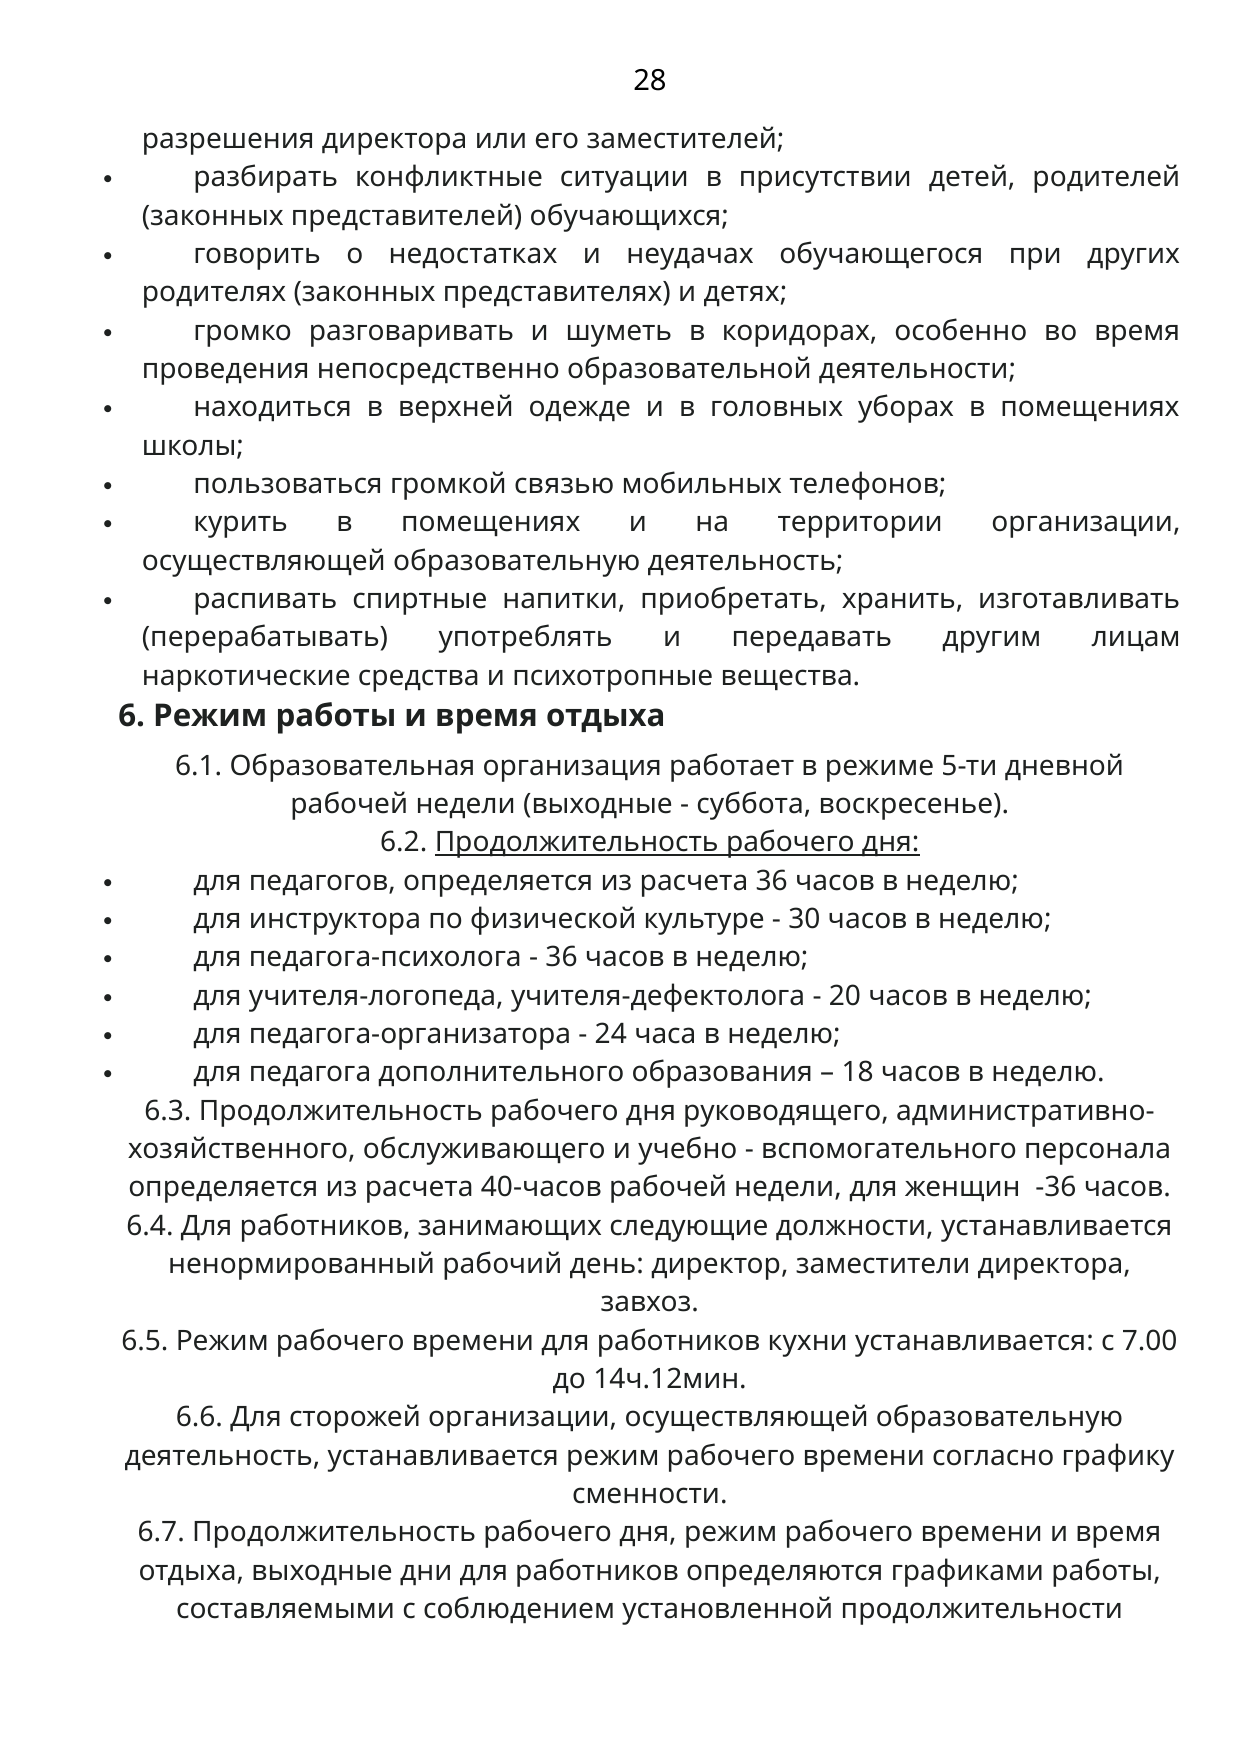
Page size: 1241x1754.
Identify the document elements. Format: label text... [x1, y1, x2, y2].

text 6.3. Продолжительность рабочего дня руководящего, административно-хозяйственного, обслуживающего и учебно - вспомогательного персонала определяется из расчета 40-часов рабочей недели, для женщин -36 часов. 6.4. Для работников, занимающих следующие должности, устанавливается ненормированный рабочий день: директор, заместители директора, завхоз. 6.5. Режим рабочего времени для работников кухни устанавливается: с 7.00 до 14ч.12мин. 6.6. Для сторожей организации, осуществляющей образовательную деятельность, устанавливается режим рабочего времени согласно графику сменности. 6.7. Продолжительность рабочего дня, режим рабочего времени и время отдыха, выходные дни для работников определяются графиками работы, составляемыми с соблюдением установленной продолжительности [118, 1090, 1181, 1627]
list распивать спиртные напитки, приобретать, хранить, изготавливать (перерабатывать) употреблять и передавать другим лицам наркотические средства и психотропные вещества. [104, 578, 1181, 693]
list для педагогов, определяется из расчета 36 часов в неделю; [104, 860, 1181, 898]
list разбирать конфликтные ситуации в присутствии детей, родителей (законных представителей) обучающихся; [104, 156, 1181, 233]
list для инструктора по физической культуре - 30 часов в неделю; [104, 898, 1181, 937]
list пользоваться громкой связью мобильных телефонов; [104, 463, 1181, 501]
list для педагога-организатора - 24 часа в неделю; [104, 1013, 1181, 1052]
list курить в помещениях и на территории организации, осуществляющей образовательную деятельность; [104, 501, 1181, 578]
list для педагога-психолога - 36 часов в неделю; [104, 937, 1181, 975]
list находиться в верхней одежде и в головных уборах в помещениях школы; [104, 386, 1181, 463]
text 6.1. Образовательная организация работает в режиме 5-ти дневной рабочей недели (выходные - суббота, воскресенье). 6.2. Продолжительность рабочего дня: [118, 745, 1181, 860]
list разрешения директора или его заместителей; [104, 118, 1181, 156]
list для педагога дополнительного образования – 18 часов в неделю. [104, 1052, 1181, 1090]
list для учителя-логопеда, учителя-дефектолога - 20 часов в неделю; [104, 975, 1181, 1013]
subtitle 6. Режим работы и время отдыха [118, 693, 1181, 736]
list говорить о недостатках и неудачах обучающегося при других родителях (законных представителях) и детях; [104, 233, 1181, 310]
list громко разговаривать и шуметь в коридорах, особенно во время проведения непосредственно образовательной деятельности; [104, 310, 1181, 386]
